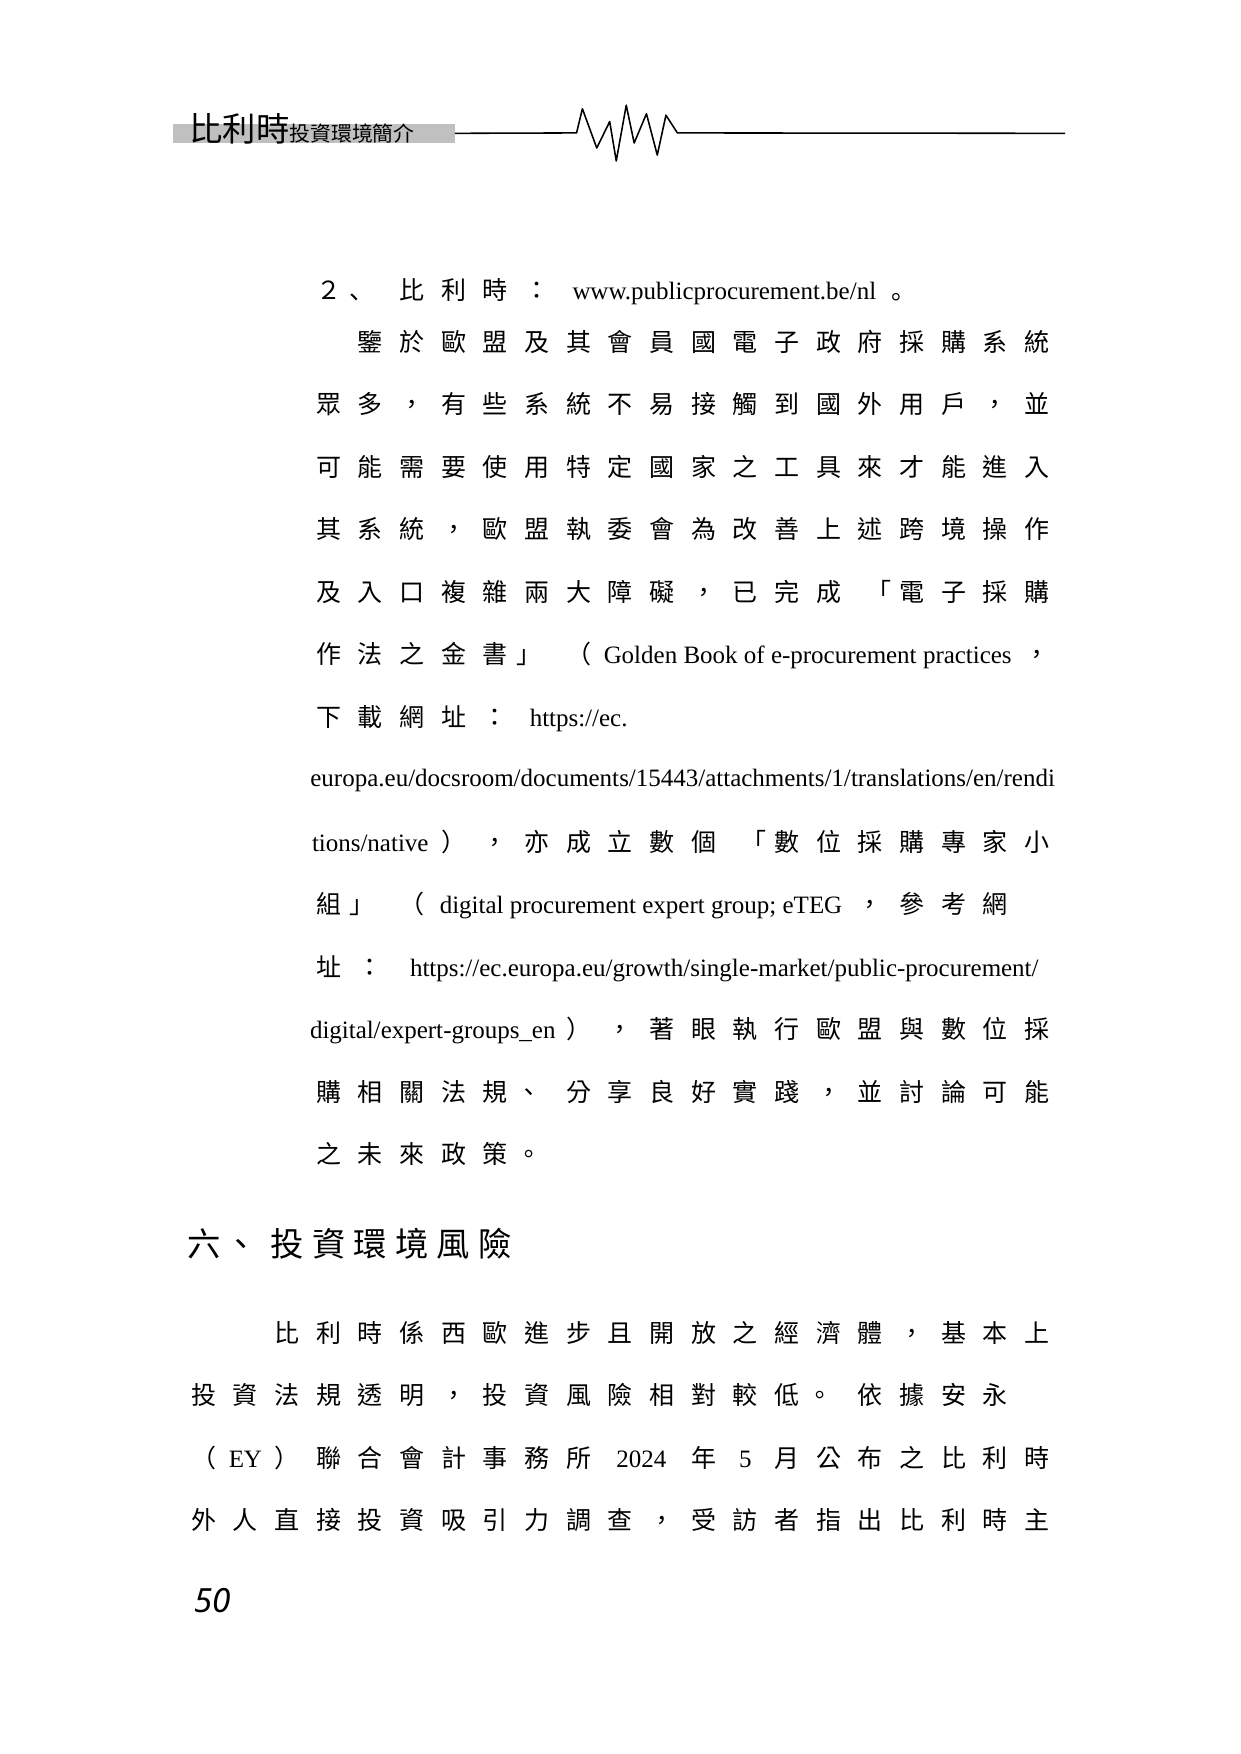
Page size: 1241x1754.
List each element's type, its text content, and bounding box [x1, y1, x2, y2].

text 比利時係西歐進步且開放之經濟體，基本上投資法規透明，投資風險相對較低。依據安永（EY）聯合會計事務所2024年5月公布之比利時外人直接投資吸引力調查，受訪者指出比利時主 [183, 1290, 1058, 1540]
text ２、比利時：www.publicprocurement.be/nl。 [281, 236, 1058, 299]
text 六、投資環境風險 [183, 1201, 1058, 1263]
text 鑒於歐盟及其會員國電子政府採購系統眾多，有些系統不易接觸到國外用戶，並可能需要使用特定國家之工具來才能進入其系統，歐盟執委會為改善上述跨境操作及入口複雜兩大障礙，已完成「電子採購作法之金書」（Golden Book of e-procurement practices，下載網址：https://ec. europa.eu/docsroom/documents/15443/attachments/1/translations/en/renditions/native），亦成立數個「數位採購專家小組」（digital procurement expert group; eTEG，參考網址：https://ec.europa.eu/growth/single-market/public-procurement/digital/expert-groups_en），著眼執行歐盟與數位採購相關法規、分享良好實踐，並討論可能之未來政策。 [281, 299, 1058, 1174]
